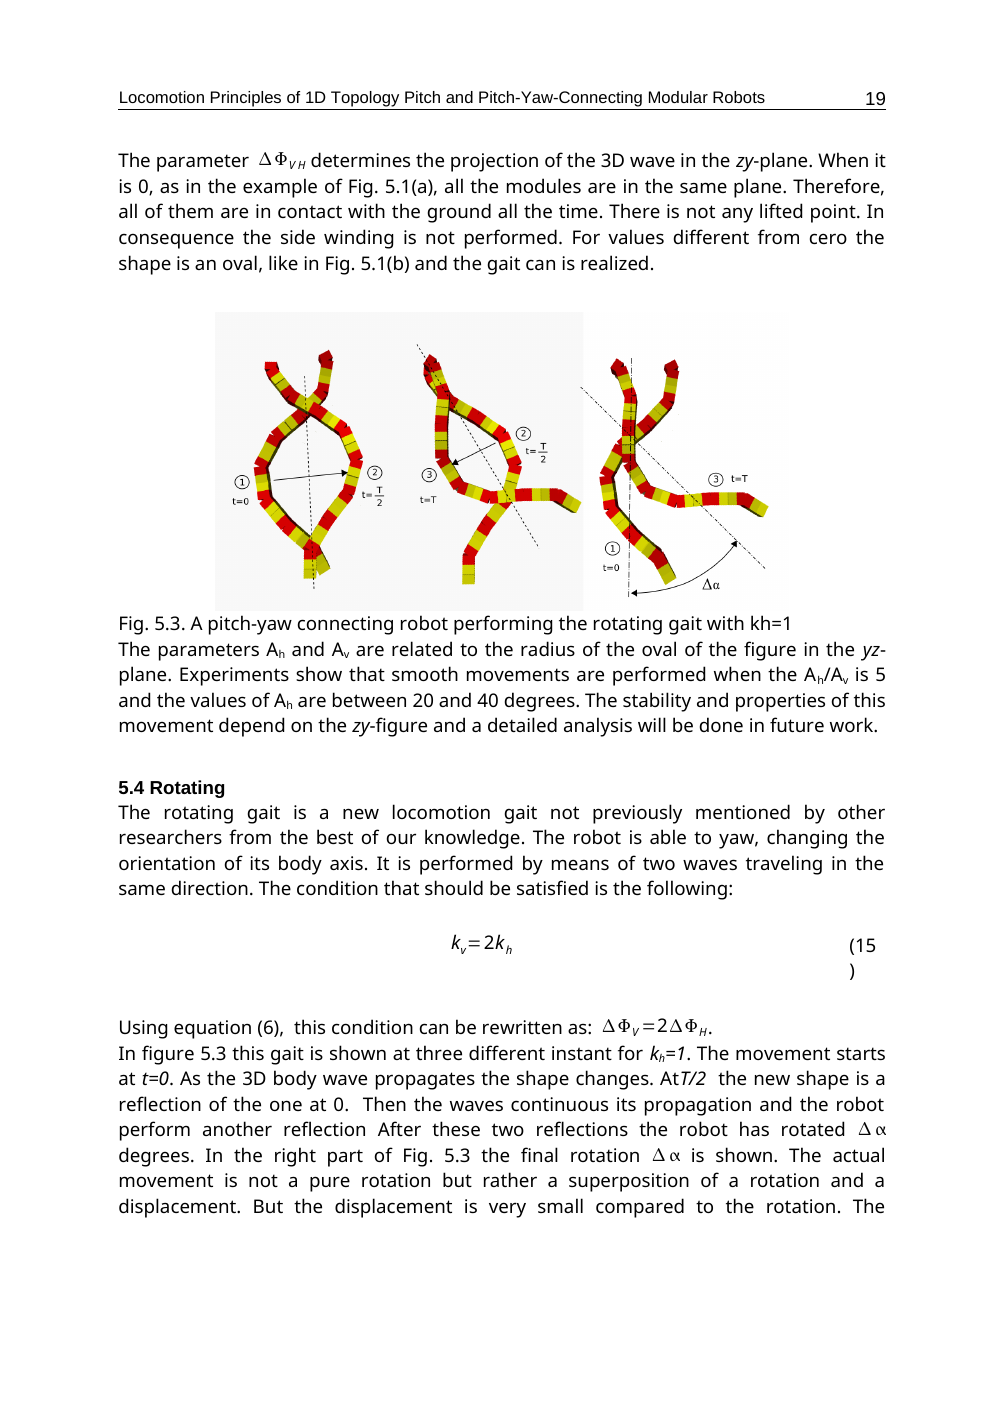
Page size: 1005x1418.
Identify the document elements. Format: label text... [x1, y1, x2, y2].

text Using equation (6), this condition can be rewritten as: . [118, 1014, 886, 1040]
text Fig. 5.3. A pitch-yaw connecting robot performing the rotating gait with kh=1 [118, 301, 886, 636]
text In figure 5.3 this gait is shown at three different instant for kh=1. The movement starts at t=0. As the 3D body wave propagates the shape changes. AtT/2 the new shape is a reflection of the one at 0. Then the waves continuous its propagation and the robot perform another reflection After these two reflections the robot has rotated degrees. In the right part of Fig. 5.3 the final rotation is shown. The actual movement is not a pure rotation but rather a superposition of a rotation and a displacement. But the displacement is very small compared to the rotation. The [118, 1040, 886, 1219]
text 5.4 Rotating [118, 778, 886, 799]
table_header (15) [844, 927, 886, 989]
text The parameter determines the projection of the 3D wave in the zy-plane. When it is 0, as in the example of Fig. 5.1(a), all the modules are in the same plane. Therefore, all of them are in contact with the ground all the time. There is not any lifted point. In consequence the side winding is not performed. For values different from cero the shape is an oval, like in Fig. 5.1(b) and the gait can is realized. [118, 148, 886, 275]
picture [215, 312, 789, 611]
text The rotating gait is a new locomotion gait not previously mentioned by other researchers from the best of our knowledge. The robot is able to yaw, changing the orientation of its body axis. It is performed by means of two waves traveling in the same direction. The condition that should be satisfied is the following: [118, 799, 886, 901]
text The parameters Ah and Av are related to the radius of the oval of the figure in the yz-plane. Experiments show that smooth movements are performed when the Ah/Av is 5 and the values of Ah are between 20 and 40 degrees. The stability and properties of this movement depend on the zy-figure and a detailed analysis will be done in future work. [118, 636, 886, 738]
table_header [118, 927, 843, 989]
